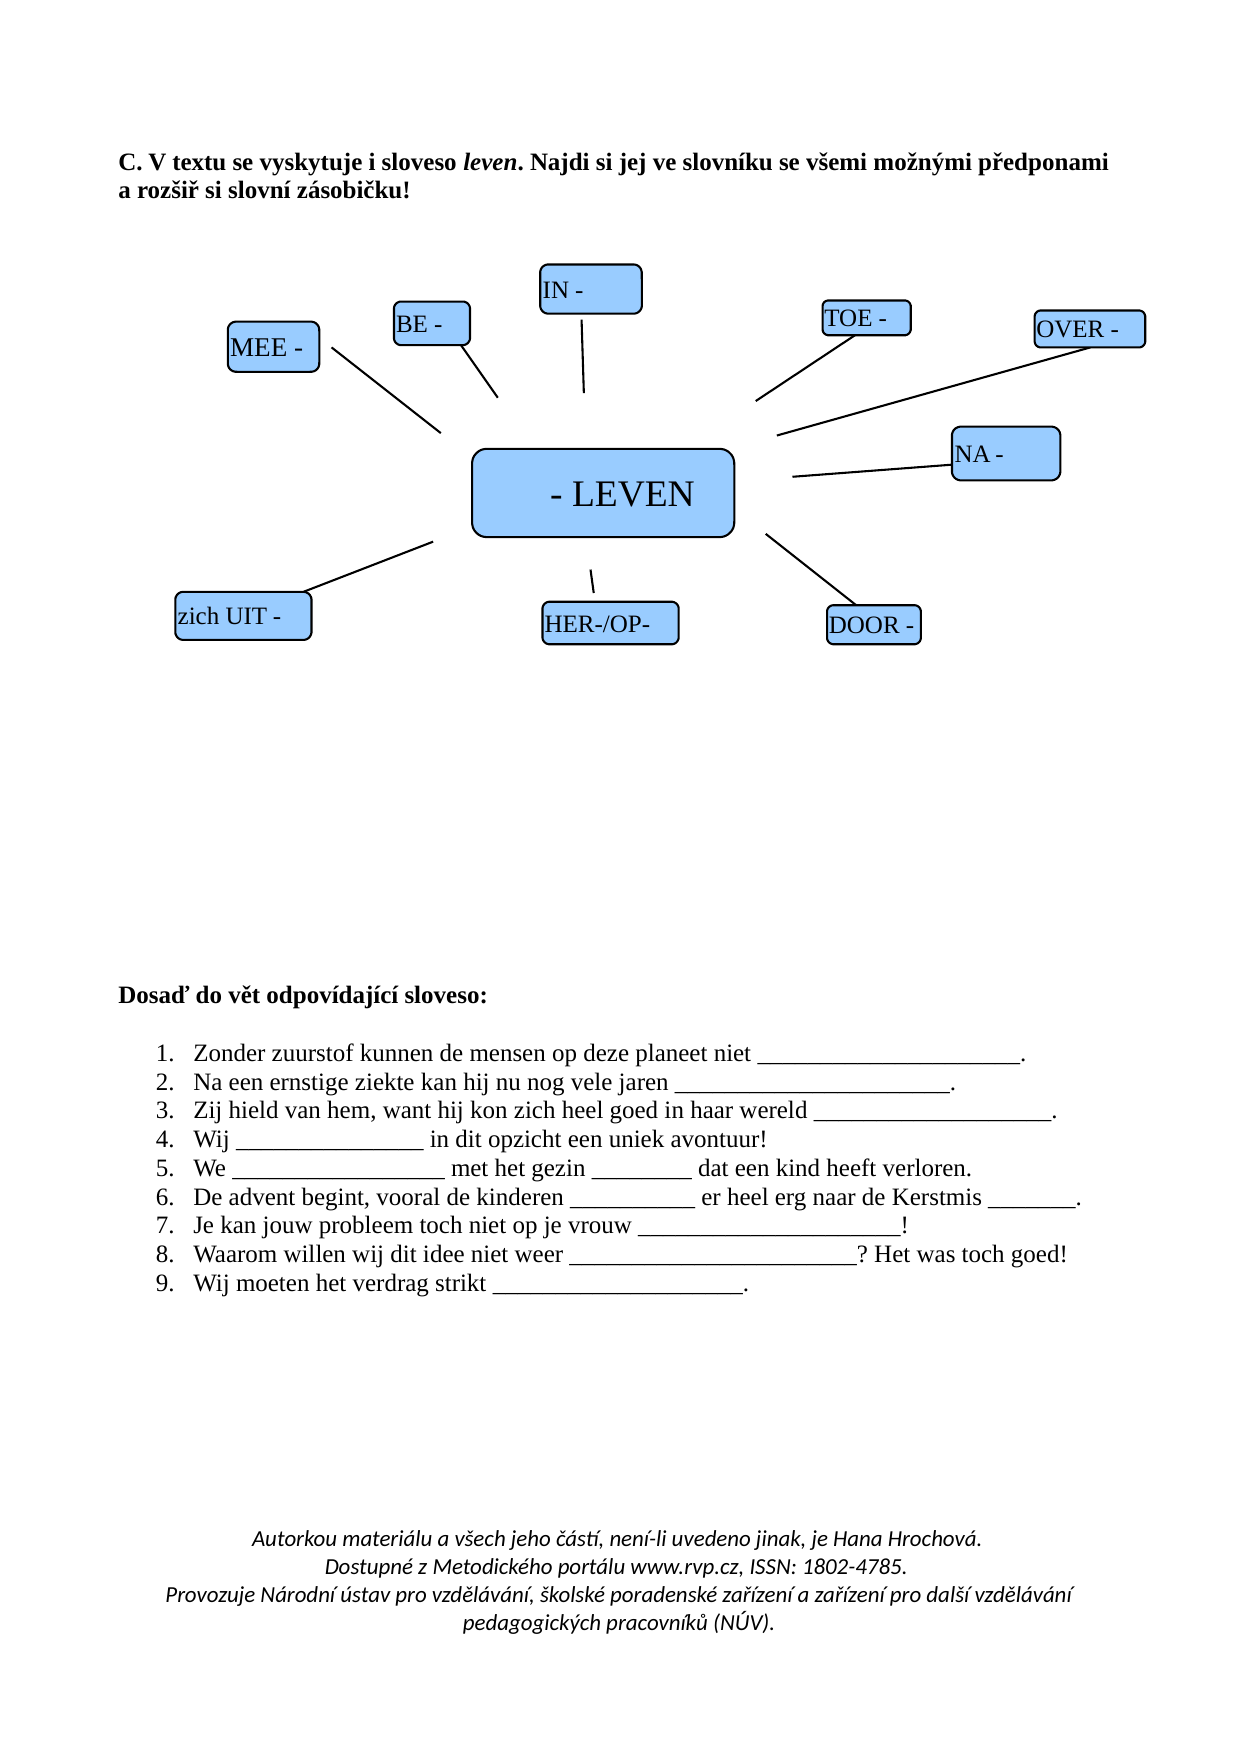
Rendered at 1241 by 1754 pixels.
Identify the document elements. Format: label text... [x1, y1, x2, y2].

list We _________________ met het gezin ________ dat een kind heeft verloren. [156, 1153, 1122, 1182]
list De advent begint, vooral de kinderen __________ er heel erg naar de Kerstmis _______. [156, 1182, 1122, 1211]
list Na een ernstige ziekte kan hij nu nog vele jaren ______________________. [156, 1067, 1122, 1096]
list Zonder zuurstof kunnen de mensen op deze planeet niet _____________________. [156, 1038, 1122, 1067]
text Dosaď do vět odpovídající sloveso: [118, 981, 1122, 1009]
list Zij hield van hem, want hij kon zich heel goed in haar wereld ___________________. [156, 1096, 1122, 1124]
list Waarom willen wij dit idee niet weer _______________________? Het was toch goed! [156, 1239, 1122, 1268]
list Wij moeten het verdrag strikt ____________________. [156, 1268, 1122, 1297]
list Je kan jouw probleem toch niet op je vrouw _____________________! [156, 1211, 1122, 1239]
list Wij _______________ in dit opzicht een uniek avontuur! [156, 1124, 1122, 1153]
text C. V textu se vyskytuje i sloveso leven. Najdi si jej ve slovníku se všemi možnými předponami a rozšiř si slovní zásobičku! [118, 147, 1122, 204]
